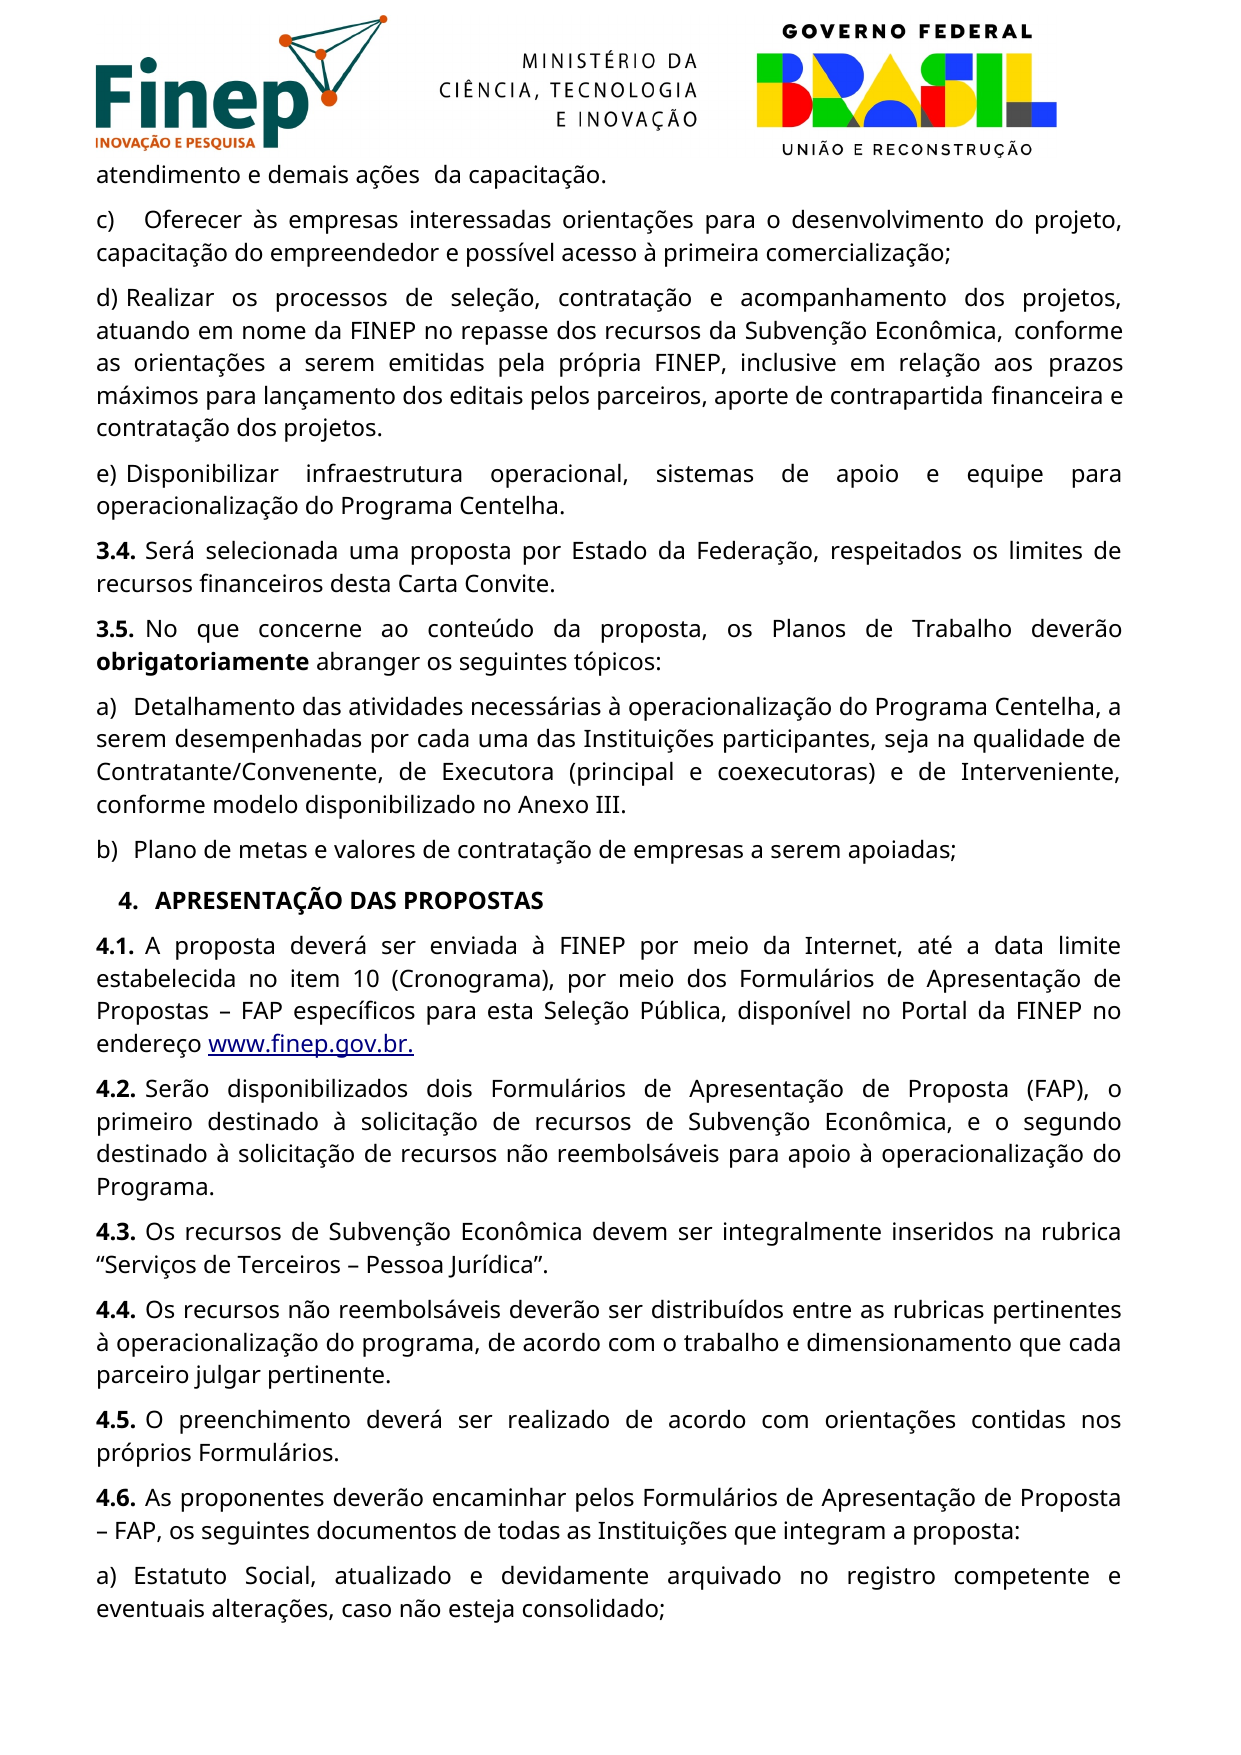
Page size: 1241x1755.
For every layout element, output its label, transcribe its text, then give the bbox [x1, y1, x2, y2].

list O preenchimento deverá ser realizado de acordo com orientações contidas nos próprios Formulários. [96, 1403, 1123, 1468]
list As proponentes deverão encaminhar pelos Formulários de Apresentação de Proposta – FAP, os seguintes documentos de todas as Instituições que integram a proposta: [96, 1481, 1123, 1546]
list atendimento e demais ações da capacitação. [96, 139, 1123, 191]
list Será selecionada uma proposta por Estado da Federação, respeitados os limites de recursos financeiros desta Carta Convite. [96, 534, 1123, 599]
list Serão disponibilizados dois Formulários de Apresentação de Proposta (FAP), o primeiro destinado à solicitação de recursos de Subvenção Econômica, e o segundo destinado à solicitação de recursos não reembolsáveis para apoio à operacionalização do Programa. [96, 1072, 1123, 1202]
list Oferecer às empresas interessadas orientações para o desenvolvimento do projeto, capacitação do empreendedor e possível acesso à primeira comercialização; [96, 203, 1123, 268]
list Detalhamento das atividades necessárias à operacionalização do Programa Centelha, a serem desempenhadas por cada uma das Instituições participantes, seja na qualidade de Contratante/Convenente, de Executora (principal e coexecutoras) e de Interveniente, conforme modelo disponibilizado no Anexo III. [96, 690, 1123, 820]
list Estatuto Social, atualizado e devidamente arquivado no registro competente e eventuais alterações, caso não esteja consolidado; [96, 1559, 1123, 1624]
list Plano de metas e valores de contratação de empresas a serem apoiadas; [96, 833, 1123, 865]
list Os recursos de Subvenção Econômica devem ser integralmente inseridos na rubrica “Serviços de Terceiros – Pessoa Jurídica”. [96, 1215, 1123, 1280]
list Disponibilizar infraestrutura operacional, sistemas de apoio e equipe para operacionalização do Programa Centelha. [96, 456, 1123, 522]
list No que concerne ao conteúdo da proposta, os Planos de Trabalho deverão obrigatoriamente abranger os seguintes tópicos: [96, 612, 1123, 677]
list Realizar os processos de seleção, contratação e acompanhamento dos projetos, atuando em nome da FINEP no repasse dos recursos da Subvenção Econômica, conforme as orientações a serem emitidas pela própria FINEP, inclusive em relação aos prazos máximos para lançamento dos editais pelos parceiros, aporte de contrapartida financeira e contratação dos projetos. [96, 281, 1123, 444]
list Os recursos não reembolsáveis deverão ser distribuídos entre as rubricas pertinentes à operacionalização do programa, de acordo com o trabalho e dimensionamento que cada parceiro julgar pertinente. [96, 1293, 1123, 1391]
list A proposta deverá ser enviada à FINEP por meio da Internet, até a data limite estabelecida no item 10 (Cronograma), por meio dos Formulários de Apresentação de Propostas – FAP específicos para esta Seleção Pública, disponível no Portal da FINEP no endereço www.finep.gov.br. [96, 929, 1123, 1059]
list APRESENTAÇÃO DAS PROPOSTAS [118, 884, 1143, 916]
